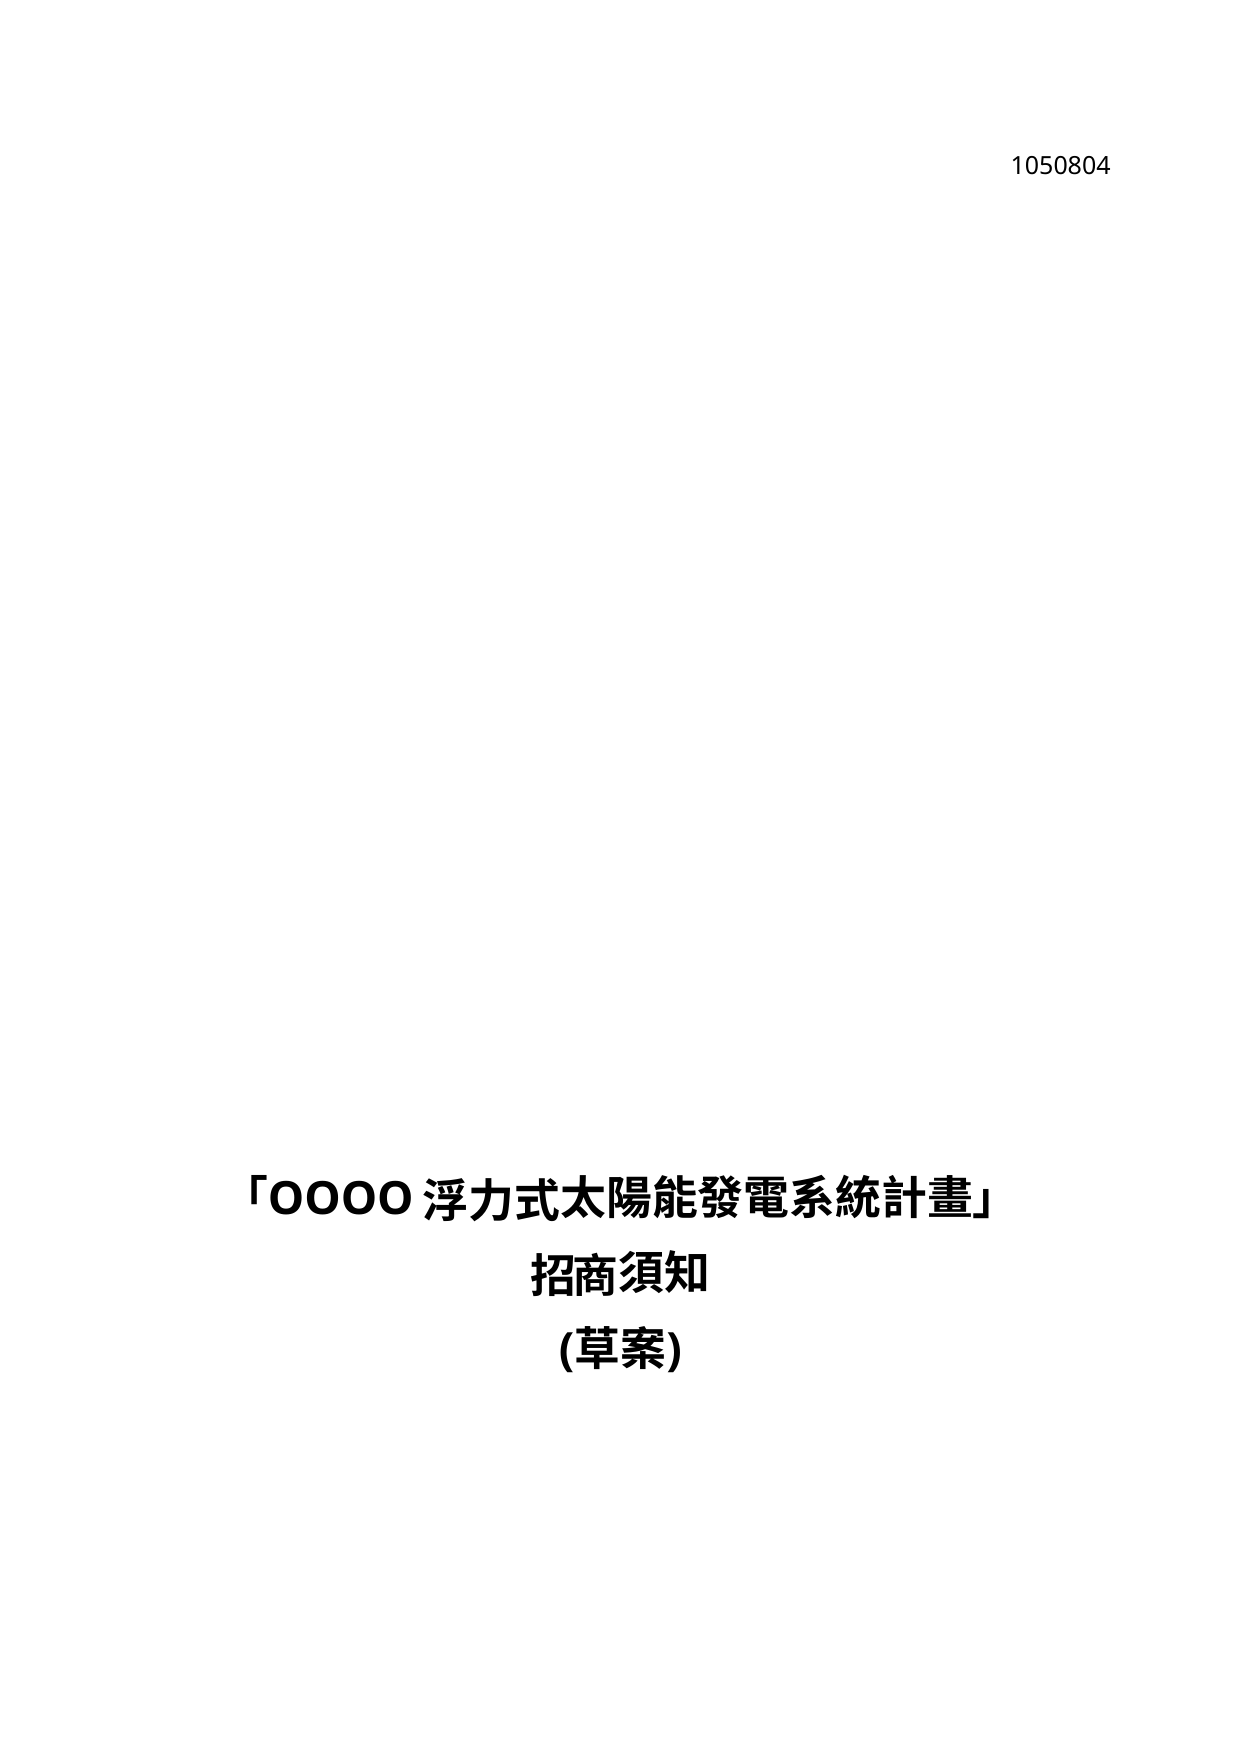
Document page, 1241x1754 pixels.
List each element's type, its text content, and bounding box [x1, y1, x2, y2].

text 「OOOO浮力式太陽能發電系統計畫」 [130, 1158, 1110, 1233]
text 招商須知 [130, 1233, 1110, 1308]
text 1050804 [130, 146, 1110, 183]
text (草案) [130, 1308, 1110, 1383]
